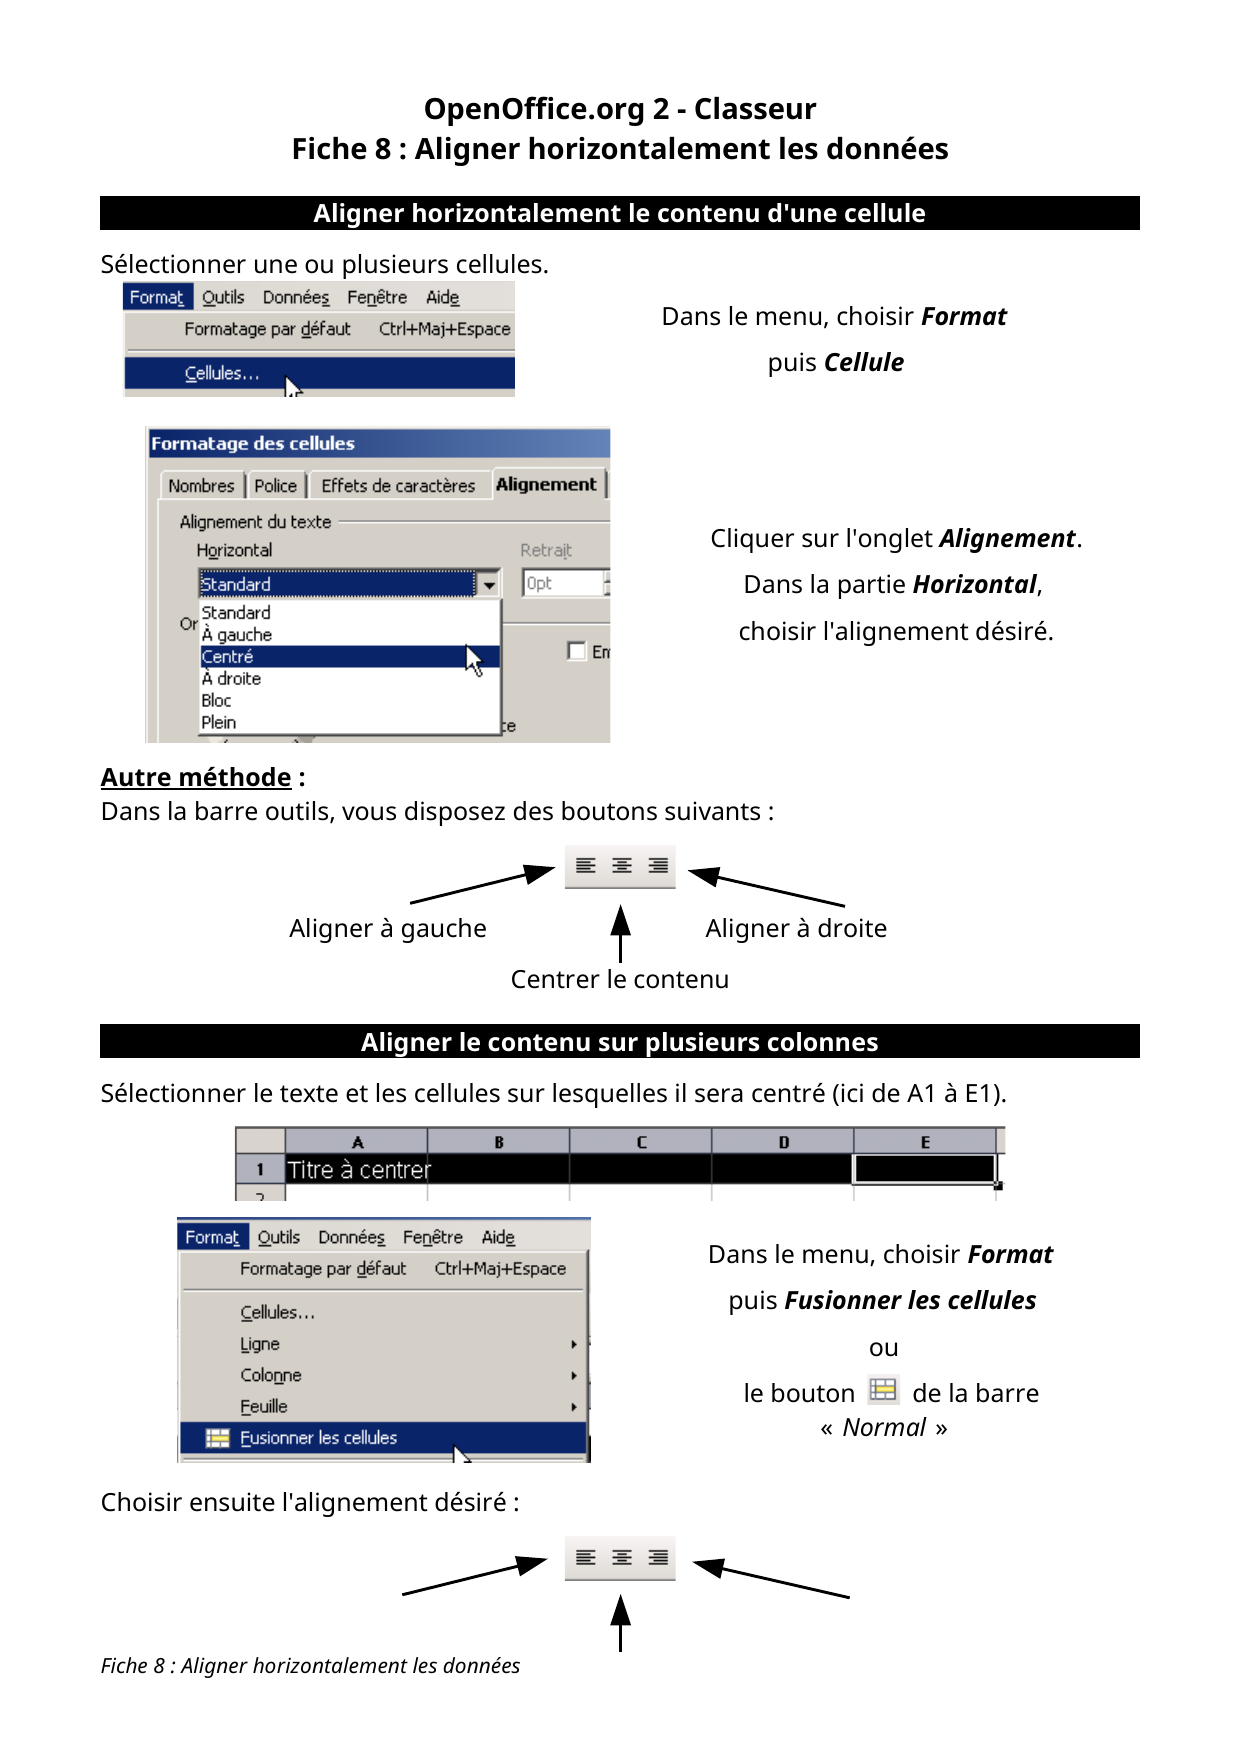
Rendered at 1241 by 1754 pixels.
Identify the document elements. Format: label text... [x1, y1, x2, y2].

text Centrer le contenu [100, 962, 1140, 996]
text Sélectionner une ou plusieurs cellules. [100, 247, 1140, 281]
text Dans la barre outils, vous disposez des boutons suivants : [100, 794, 1140, 828]
picture [564, 845, 676, 889]
text Aligner à gauche [100, 911, 619, 945]
picture [177, 1217, 591, 1463]
table_header le bouton de la barre « Normal » [668, 1375, 1100, 1463]
text Aligner à droite [622, 911, 1140, 945]
picture [122, 281, 515, 397]
text OpenOffice.org 2 - Classeur [100, 88, 1140, 128]
table_header Dans le menu, choisir Format puis Cellule [538, 281, 1137, 396]
table_header [101, 426, 145, 743]
subtitle Fiche 8 : Aligner horizontalement les données [100, 128, 1004, 167]
table_header [611, 426, 654, 743]
picture [145, 426, 611, 743]
text Choisir ensuite l'alignement désiré : [100, 1485, 1140, 1519]
subtitle Aligner le contenu sur plusieurs colonnes [100, 1024, 1140, 1058]
table_header [100, 281, 122, 396]
table_header Dans le menu, choisir Format puis Fusionner les cellules ou [668, 1218, 1100, 1374]
table_header [100, 1218, 177, 1463]
table_header [591, 1218, 667, 1463]
subtitle Aligner horizontalement le contenu d'une cellule [100, 196, 1140, 230]
table_header Cliquer sur l'onglet Alignement. Dans la partie Horizontal, choisir l'alignement désiré. [654, 426, 1138, 743]
picture [234, 1126, 1006, 1201]
table_header [515, 281, 537, 396]
text Autre méthode : [100, 760, 1140, 794]
picture [867, 1374, 901, 1405]
picture [564, 1536, 676, 1581]
text Sélectionner le texte et les cellules sur lesquelles il sera centré (ici de A1 à E1). [100, 1076, 1140, 1109]
